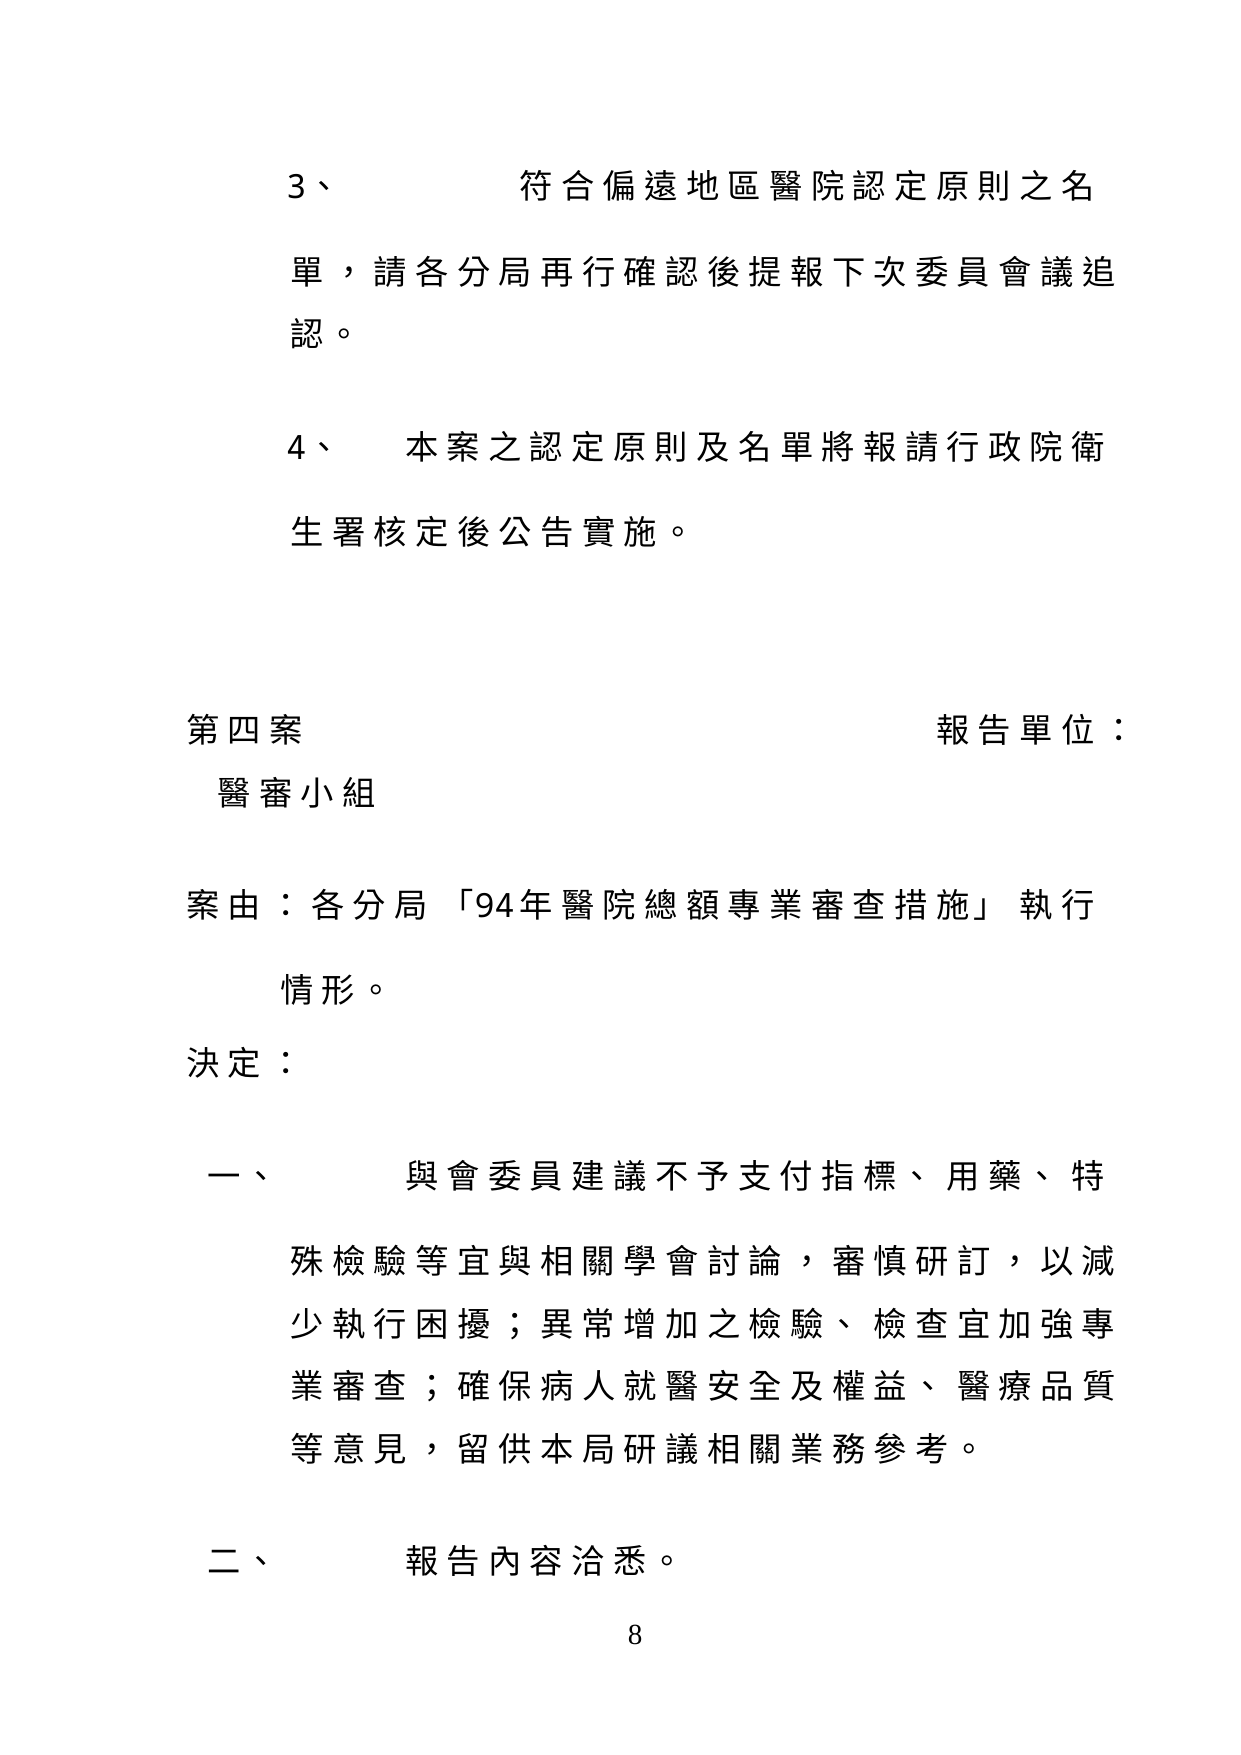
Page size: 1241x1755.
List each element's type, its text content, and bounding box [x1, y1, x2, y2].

text 案由：各分局「94年醫院總額專業審查措施」執行情形。 [176, 822, 1119, 1009]
text 一、 與會委員建議不予支付指標、用藥、特殊檢驗等宜與相關學會討論，審慎研訂，以減少執行困擾；異常增加之檢驗、檢查宜加強專業審查；確保病人就醫安全及權益、醫療品質等意見，留供本局研議相關業務參考。 [201, 1092, 1119, 1467]
list 本案之認定原則及名單將報請行政院衛生署核定後公告實施。 [276, 363, 1119, 551]
list 符合偏遠地區醫院認定原則之名單，請各分局再行確認後提報下次委員會議追認。 [276, 103, 1119, 353]
text 決定： [176, 1019, 1119, 1082]
text 第四案 報告單位：醫審小組 [176, 686, 1119, 811]
text 二、 報告內容洽悉。 [201, 1478, 1119, 1603]
